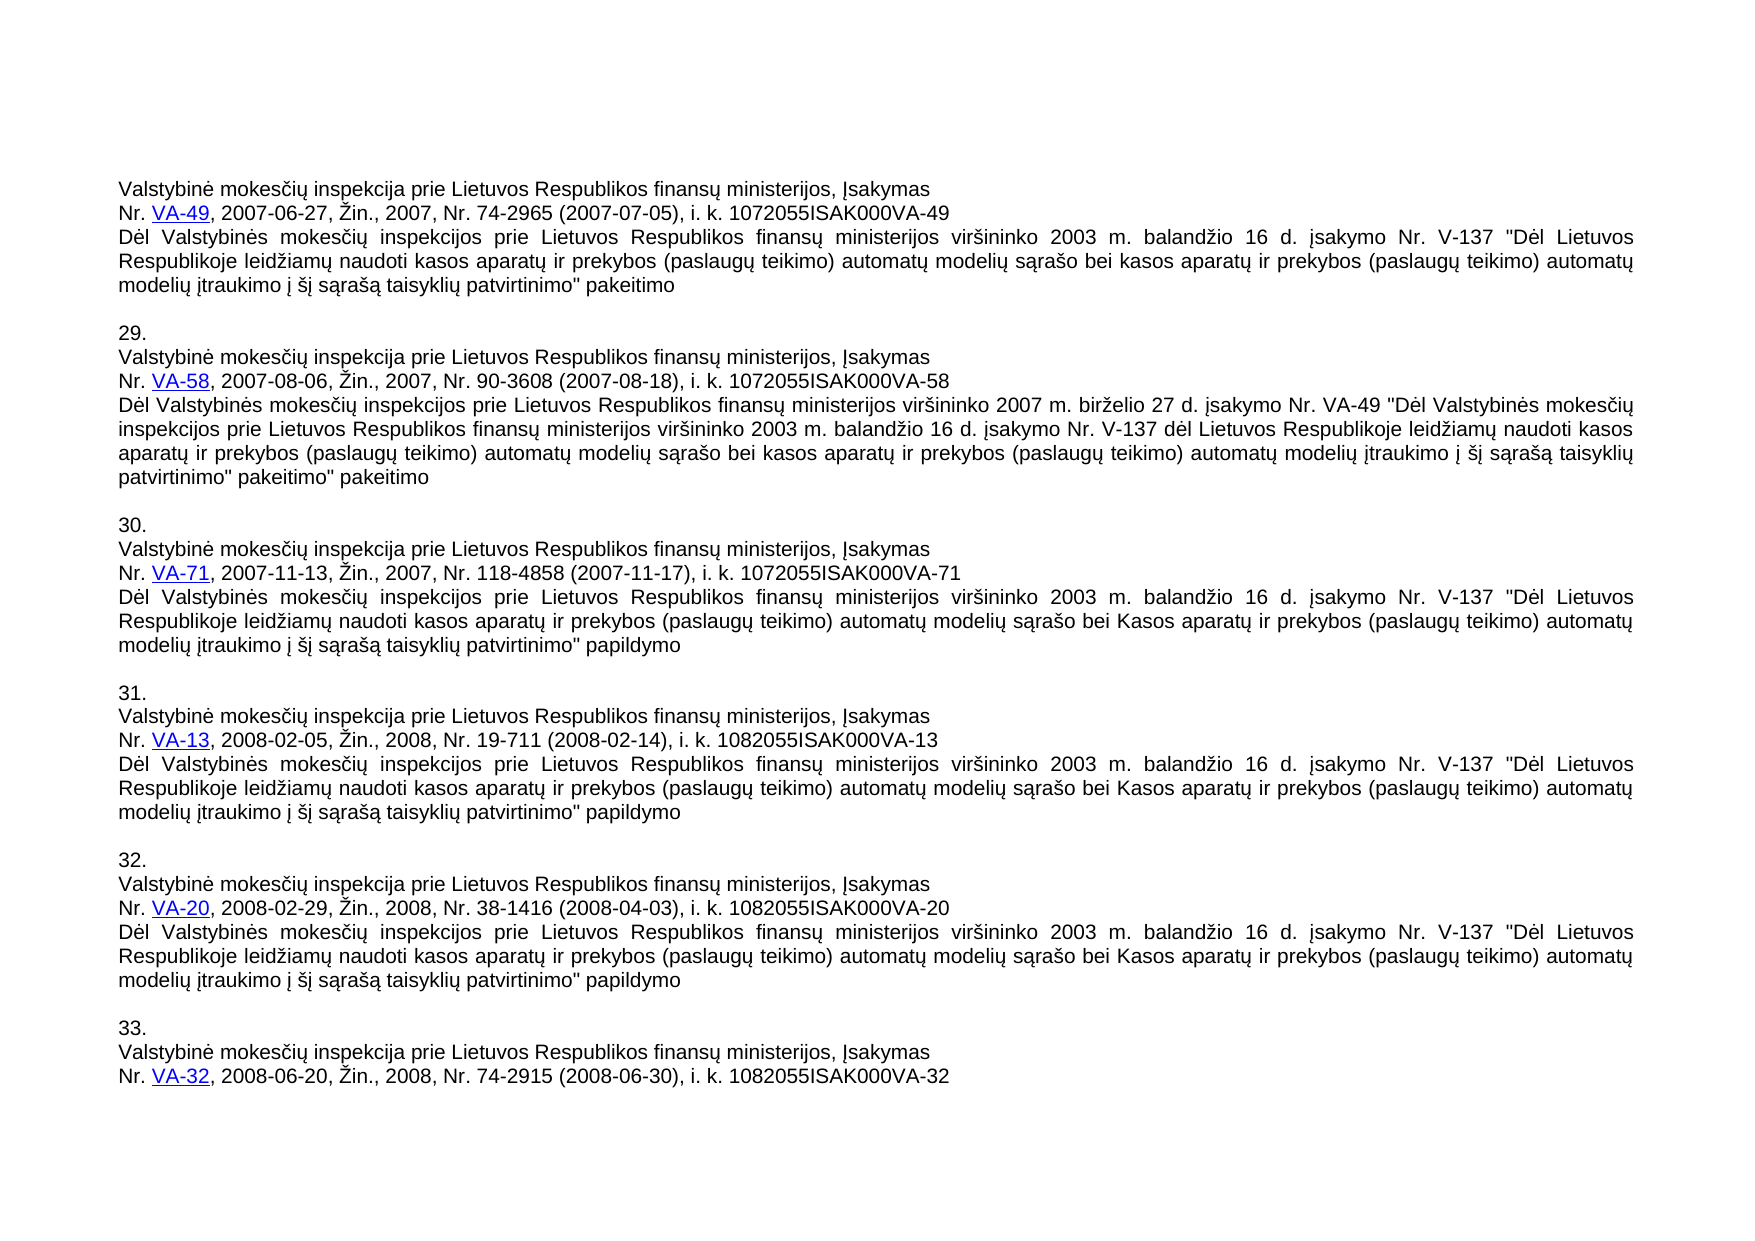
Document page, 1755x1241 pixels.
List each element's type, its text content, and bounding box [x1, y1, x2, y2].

text Nr. VA-58, 2007-08-06, Žin., 2007, Nr. 90-3608 (2007-08-18), i. k. 1072055ISAK000VA-58 [118, 369, 1636, 393]
text Valstybinė mokesčių inspekcija prie Lietuvos Respublikos finansų ministerijos, Įsakymas [118, 537, 1636, 561]
text Nr. VA-32, 2008-06-20, Žin., 2008, Nr. 74-2915 (2008-06-30), i. k. 1082055ISAK000VA-32 [118, 1064, 1636, 1088]
text Valstybinė mokesčių inspekcija prie Lietuvos Respublikos finansų ministerijos, Įsakymas [118, 345, 1636, 369]
text Dėl Valstybinės mokesčių inspekcijos prie Lietuvos Respublikos finansų ministerijos viršininko 2003 m. balandžio 16 d. įsakymo Nr. V-137 "Dėl Lietuvos Respublikoje leidžiamų naudoti kasos aparatų ir prekybos (paslaugų teikimo) automatų modelių sąrašo bei kasos aparatų ir prekybos (paslaugų teikimo) automatų modelių įtraukimo į šį sąrašą taisyklių patvirtinimo" pakeitimo [118, 225, 1636, 297]
text Valstybinė mokesčių inspekcija prie Lietuvos Respublikos finansų ministerijos, Įsakymas [118, 177, 1636, 201]
text Dėl Valstybinės mokesčių inspekcijos prie Lietuvos Respublikos finansų ministerijos viršininko 2007 m. birželio 27 d. įsakymo Nr. VA-49 "Dėl Valstybinės mokesčių inspekcijos prie Lietuvos Respublikos finansų ministerijos viršininko 2003 m. balandžio 16 d. įsakymo Nr. V-137 dėl Lietuvos Respublikoje leidžiamų naudoti kasos aparatų ir prekybos (paslaugų teikimo) automatų modelių sąrašo bei kasos aparatų ir prekybos (paslaugų teikimo) automatų modelių įtraukimo į šį sąrašą taisyklių patvirtinimo" pakeitimo" pakeitimo [118, 393, 1636, 489]
text Nr. VA-20, 2008-02-29, Žin., 2008, Nr. 38-1416 (2008-04-03), i. k. 1082055ISAK000VA-20 [118, 896, 1636, 920]
text Nr. VA-71, 2007-11-13, Žin., 2007, Nr. 118-4858 (2007-11-17), i. k. 1072055ISAK000VA-71 [118, 561, 1636, 584]
text 32. [118, 848, 1636, 872]
text Valstybinė mokesčių inspekcija prie Lietuvos Respublikos finansų ministerijos, Įsakymas [118, 1040, 1636, 1064]
text 33. [118, 1016, 1636, 1040]
text 31. [118, 680, 1636, 704]
text 29. [118, 321, 1636, 345]
text Dėl Valstybinės mokesčių inspekcijos prie Lietuvos Respublikos finansų ministerijos viršininko 2003 m. balandžio 16 d. įsakymo Nr. V-137 "Dėl Lietuvos Respublikoje leidžiamų naudoti kasos aparatų ir prekybos (paslaugų teikimo) automatų modelių sąrašo bei Kasos aparatų ir prekybos (paslaugų teikimo) automatų modelių įtraukimo į šį sąrašą taisyklių patvirtinimo" papildymo [118, 752, 1636, 824]
text 30. [118, 513, 1636, 537]
text Valstybinė mokesčių inspekcija prie Lietuvos Respublikos finansų ministerijos, Įsakymas [118, 704, 1636, 728]
text Valstybinė mokesčių inspekcija prie Lietuvos Respublikos finansų ministerijos, Įsakymas [118, 872, 1636, 896]
text Dėl Valstybinės mokesčių inspekcijos prie Lietuvos Respublikos finansų ministerijos viršininko 2003 m. balandžio 16 d. įsakymo Nr. V-137 "Dėl Lietuvos Respublikoje leidžiamų naudoti kasos aparatų ir prekybos (paslaugų teikimo) automatų modelių sąrašo bei Kasos aparatų ir prekybos (paslaugų teikimo) automatų modelių įtraukimo į šį sąrašą taisyklių patvirtinimo" papildymo [118, 920, 1636, 992]
text Nr. VA-13, 2008-02-05, Žin., 2008, Nr. 19-711 (2008-02-14), i. k. 1082055ISAK000VA-13 [118, 728, 1636, 752]
text Dėl Valstybinės mokesčių inspekcijos prie Lietuvos Respublikos finansų ministerijos viršininko 2003 m. balandžio 16 d. įsakymo Nr. V-137 "Dėl Lietuvos Respublikoje leidžiamų naudoti kasos aparatų ir prekybos (paslaugų teikimo) automatų modelių sąrašo bei Kasos aparatų ir prekybos (paslaugų teikimo) automatų modelių įtraukimo į šį sąrašą taisyklių patvirtinimo" papildymo [118, 584, 1636, 656]
text Nr. VA-49, 2007-06-27, Žin., 2007, Nr. 74-2965 (2007-07-05), i. k. 1072055ISAK000VA-49 [118, 201, 1636, 225]
